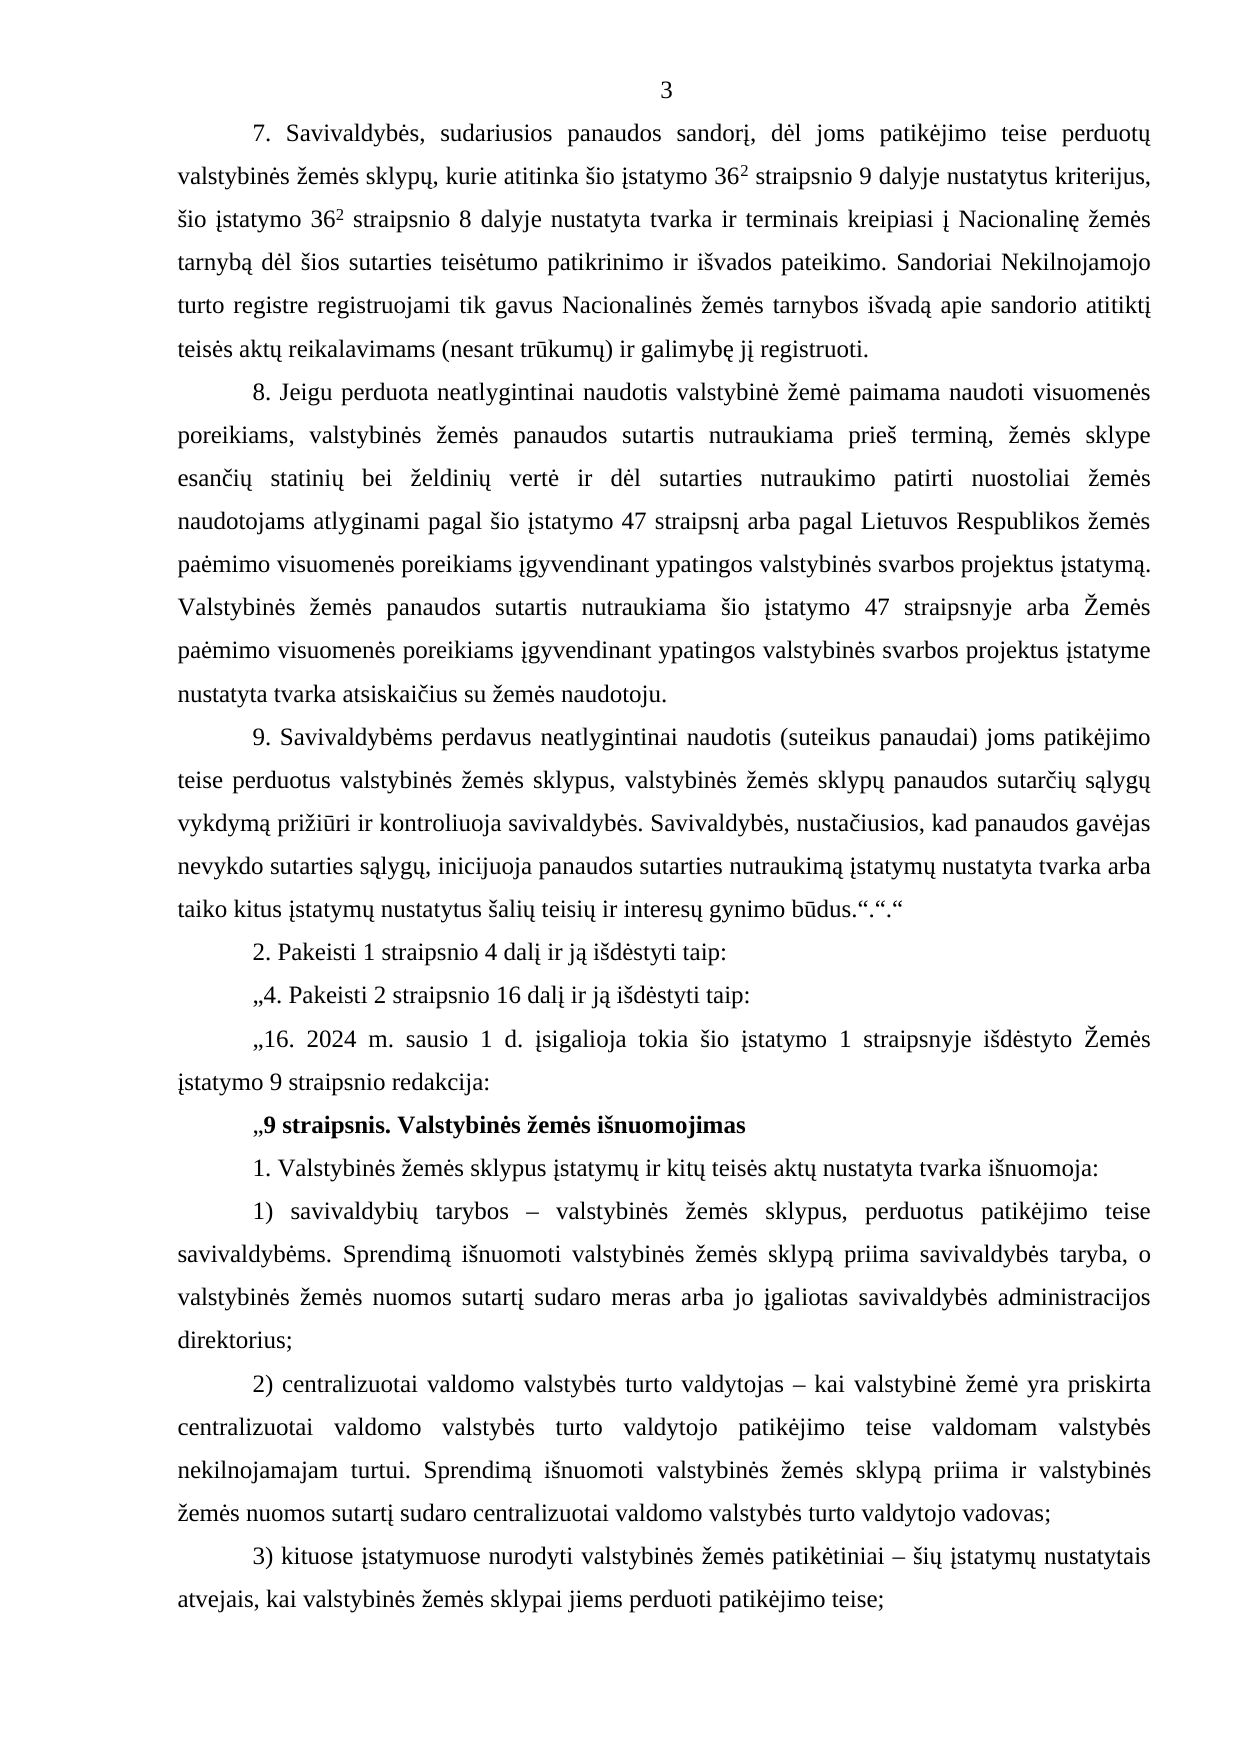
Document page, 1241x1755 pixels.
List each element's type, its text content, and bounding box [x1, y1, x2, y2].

text 9. Savivaldybėms perdavus neatlygintinai naudotis (suteikus panaudai) joms patikėjimo teise perduotus valstybinės žemės sklypus, valstybinės žemės sklypų panaudos sutarčių sąlygų vykdymą prižiūri ir kontroliuoja savivaldybės. Savivaldybės, nustačiusios, kad panaudos gavėjas nevykdo sutarties sąlygų, inicijuoja panaudos sutarties nutraukimą įstatymų nustatyta tvarka arba taiko kitus įstatymų nustatytus šalių teisių ir interesų gynimo būdus.“.“.“ [177, 722, 1152, 923]
text 7. Savivaldybės, sudariusios panaudos sandorį, dėl joms patikėjimo teise perduotų valstybinės žemės sklypų, kurie atitinka šio įstatymo 362 straipsnio 9 dalyje nustatytus kriterijus, šio įstatymo 362 straipsnio 8 dalyje nustatyta tvarka ir terminais kreipiasi į Nacionalinę žemės tarnybą dėl šios sutarties teisėtumo patikrinimo ir išvados pateikimo. Sandoriai Nekilnojamojo turto registre registruojami tik gavus Nacionalinės žemės tarnybos išvadą apie sandorio atitiktį teisės aktų reikalavimams (nesant trūkumų) ir galimybę jį registruoti. [177, 118, 1152, 362]
text 2) centralizuotai valdomo valstybės turto valdytojas – kai valstybinė žemė yra priskirta centralizuotai valdomo valstybės turto valdytojo patikėjimo teise valdomam valstybės nekilnojamajam turtui. Sprendimą išnuomoti valstybinės žemės sklypą priima ir valstybinės žemės nuomos sutartį sudaro centralizuotai valdomo valstybės turto valdytojo vadovas; [177, 1369, 1152, 1527]
text 1. Valstybinės žemės sklypus įstatymų ir kitų teisės aktų nustatyta tvarka išnuomoja: [177, 1153, 1152, 1182]
text 1) savivaldybių tarybos – valstybinės žemės sklypus, perduotus patikėjimo teise savivaldybėms. Sprendimą išnuomoti valstybinės žemės sklypą priima savivaldybės taryba, o valstybinės žemės nuomos sutartį sudaro meras arba jo įgaliotas savivaldybės administracijos direktorius; [177, 1196, 1152, 1354]
text 2. Pakeisti 1 straipsnio 4 dalį ir ją išdėstyti taip: [177, 937, 1152, 966]
text 8. Jeigu perduota neatlygintinai naudotis valstybinė žemė paimama naudoti visuomenės poreikiams, valstybinės žemės panaudos sutartis nutraukiama prieš terminą, žemės sklype esančių statinių bei želdinių vertė ir dėl sutarties nutraukimo patirti nuostoliai žemės naudotojams atlyginami pagal šio įstatymo 47 straipsnį arba pagal Lietuvos Respublikos žemės paėmimo visuomenės poreikiams įgyvendinant ypatingos valstybinės svarbos projektus įstatymą. Valstybinės žemės panaudos sutartis nutraukiama šio įstatymo 47 straipsnyje arba Žemės paėmimo visuomenės poreikiams įgyvendinant ypatingos valstybinės svarbos projektus įstatyme nustatyta tvarka atsiskaičius su žemės naudotoju. [177, 377, 1152, 707]
text „16. 2024 m. sausio 1 d. įsigalioja tokia šio įstatymo 1 straipsnyje išdėstyto Žemės įstatymo 9 straipsnio redakcija: [177, 1024, 1152, 1096]
text „9 straipsnis. Valstybinės žemės išnuomojimas [177, 1110, 1152, 1139]
text „4. Pakeisti 2 straipsnio 16 dalį ir ją išdėstyti taip: [177, 981, 1152, 1009]
text 3) kituose įstatymuose nurodyti valstybinės žemės patikėtiniai – šių įstatymų nustatytais atvejais, kai valstybinės žemės sklypai jiems perduoti patikėjimo teise; [177, 1541, 1152, 1613]
